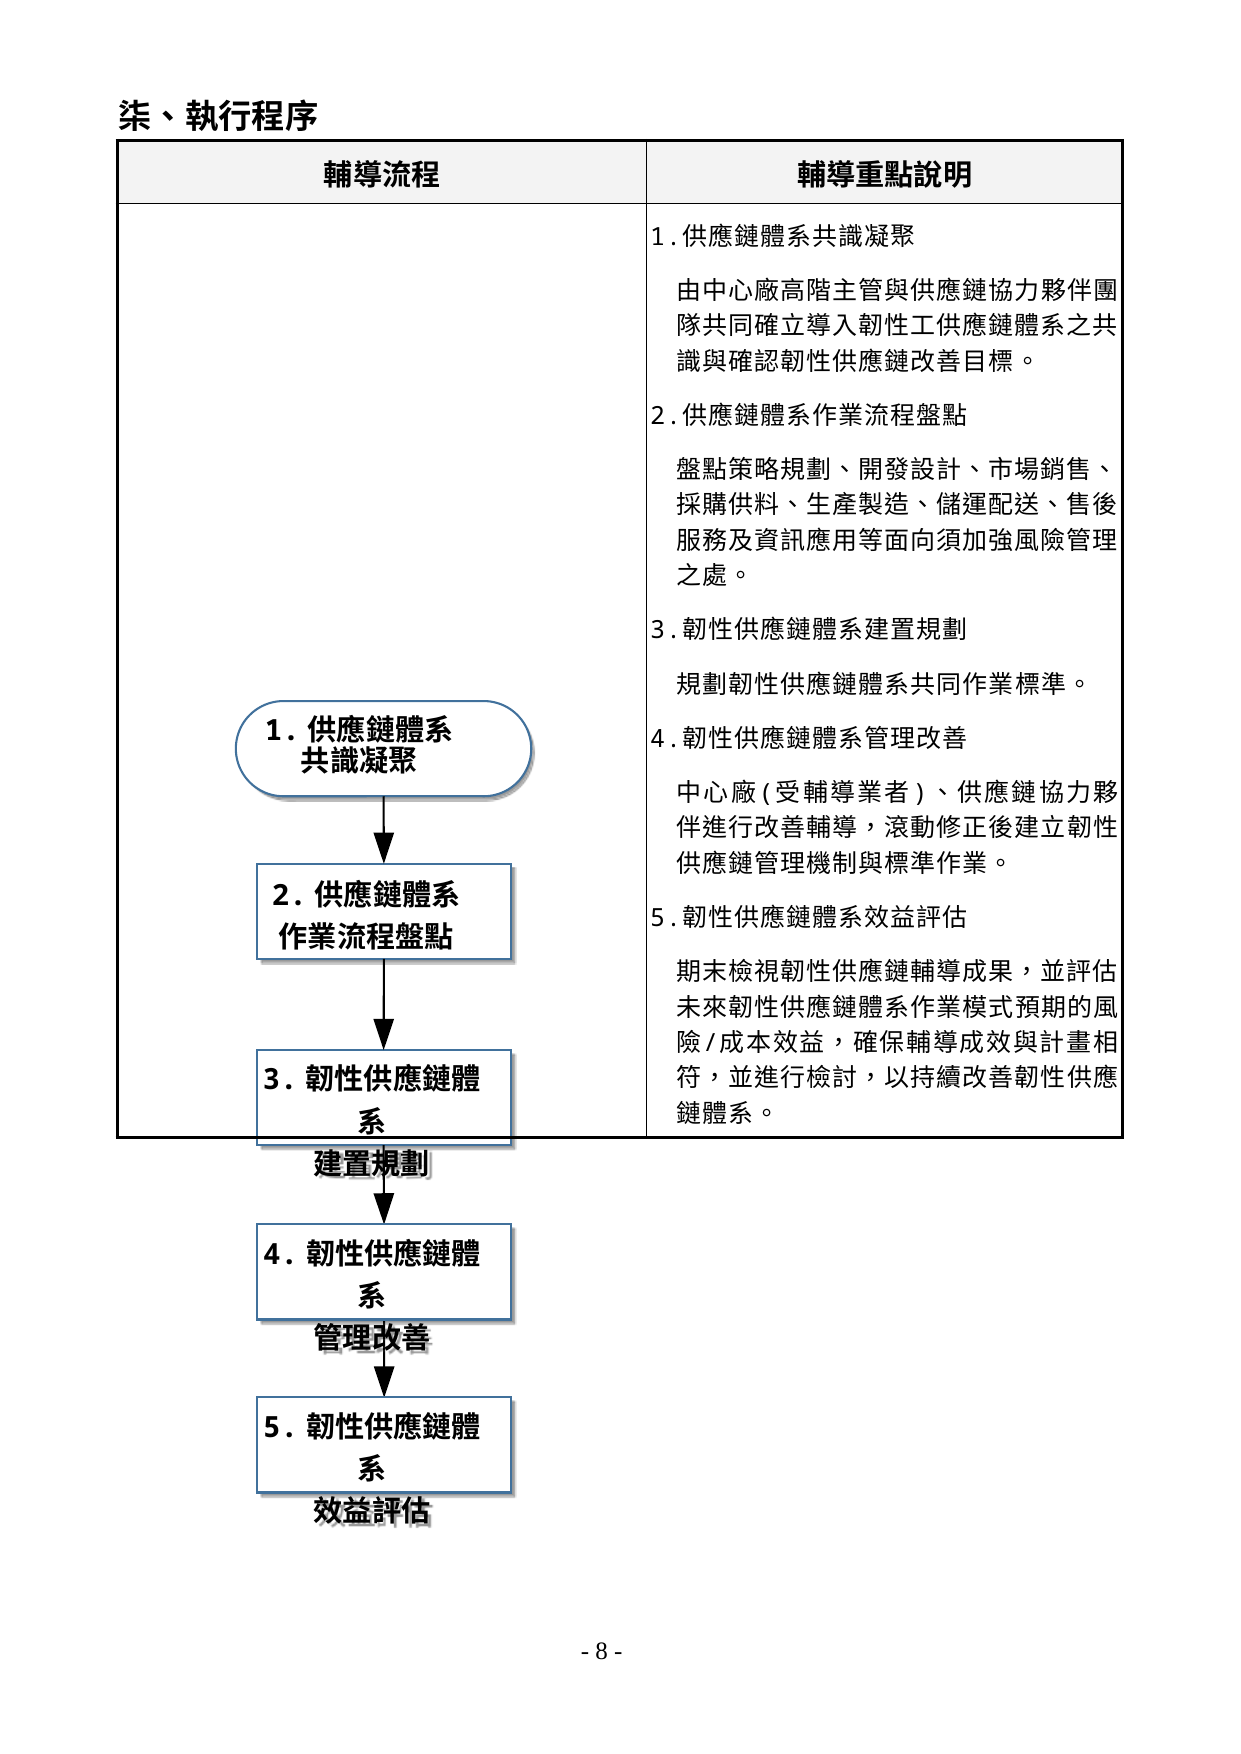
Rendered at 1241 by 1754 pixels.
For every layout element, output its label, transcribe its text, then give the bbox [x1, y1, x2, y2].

text 柒、執行程序 [118, 89, 1122, 139]
table_header 輔導流程 [119, 142, 646, 203]
table_header 輔導重點說明 [647, 142, 1121, 203]
table_cell [119, 204, 646, 1136]
table_cell 1.供應鏈體系共識凝聚 由中心廠高階主管與供應鏈協力夥伴團隊共同確立導入韌性工供應鏈體系之共識與確認韌性供應鏈改善目標。 2.供應鏈體系作業流程盤點 盤點策略規劃、開發設計、市場銷售、採購供料、生產製造、儲運配送、售後服務及資訊應用等面向須加強風險管理之處。 3.韌性供應鏈體系建置規劃 規劃韌性供應鏈體系共同作業標準。 4.韌性供應鏈體系管理改善 中心廠(受輔導業者)、供應鏈協力夥伴進行改善輔導，滾動修正後建立韌性供應鏈管理機制與標準作業。 5.韌性供應鏈體系效益評估 期末檢視韌性供應鏈輔導成果，並評估未來韌性供應鏈體系作業模式預期的風險/成本效益，確保輔導成效與計畫相符，並進行檢討，以持續改善韌性供應鏈體系。 [647, 204, 1121, 1136]
